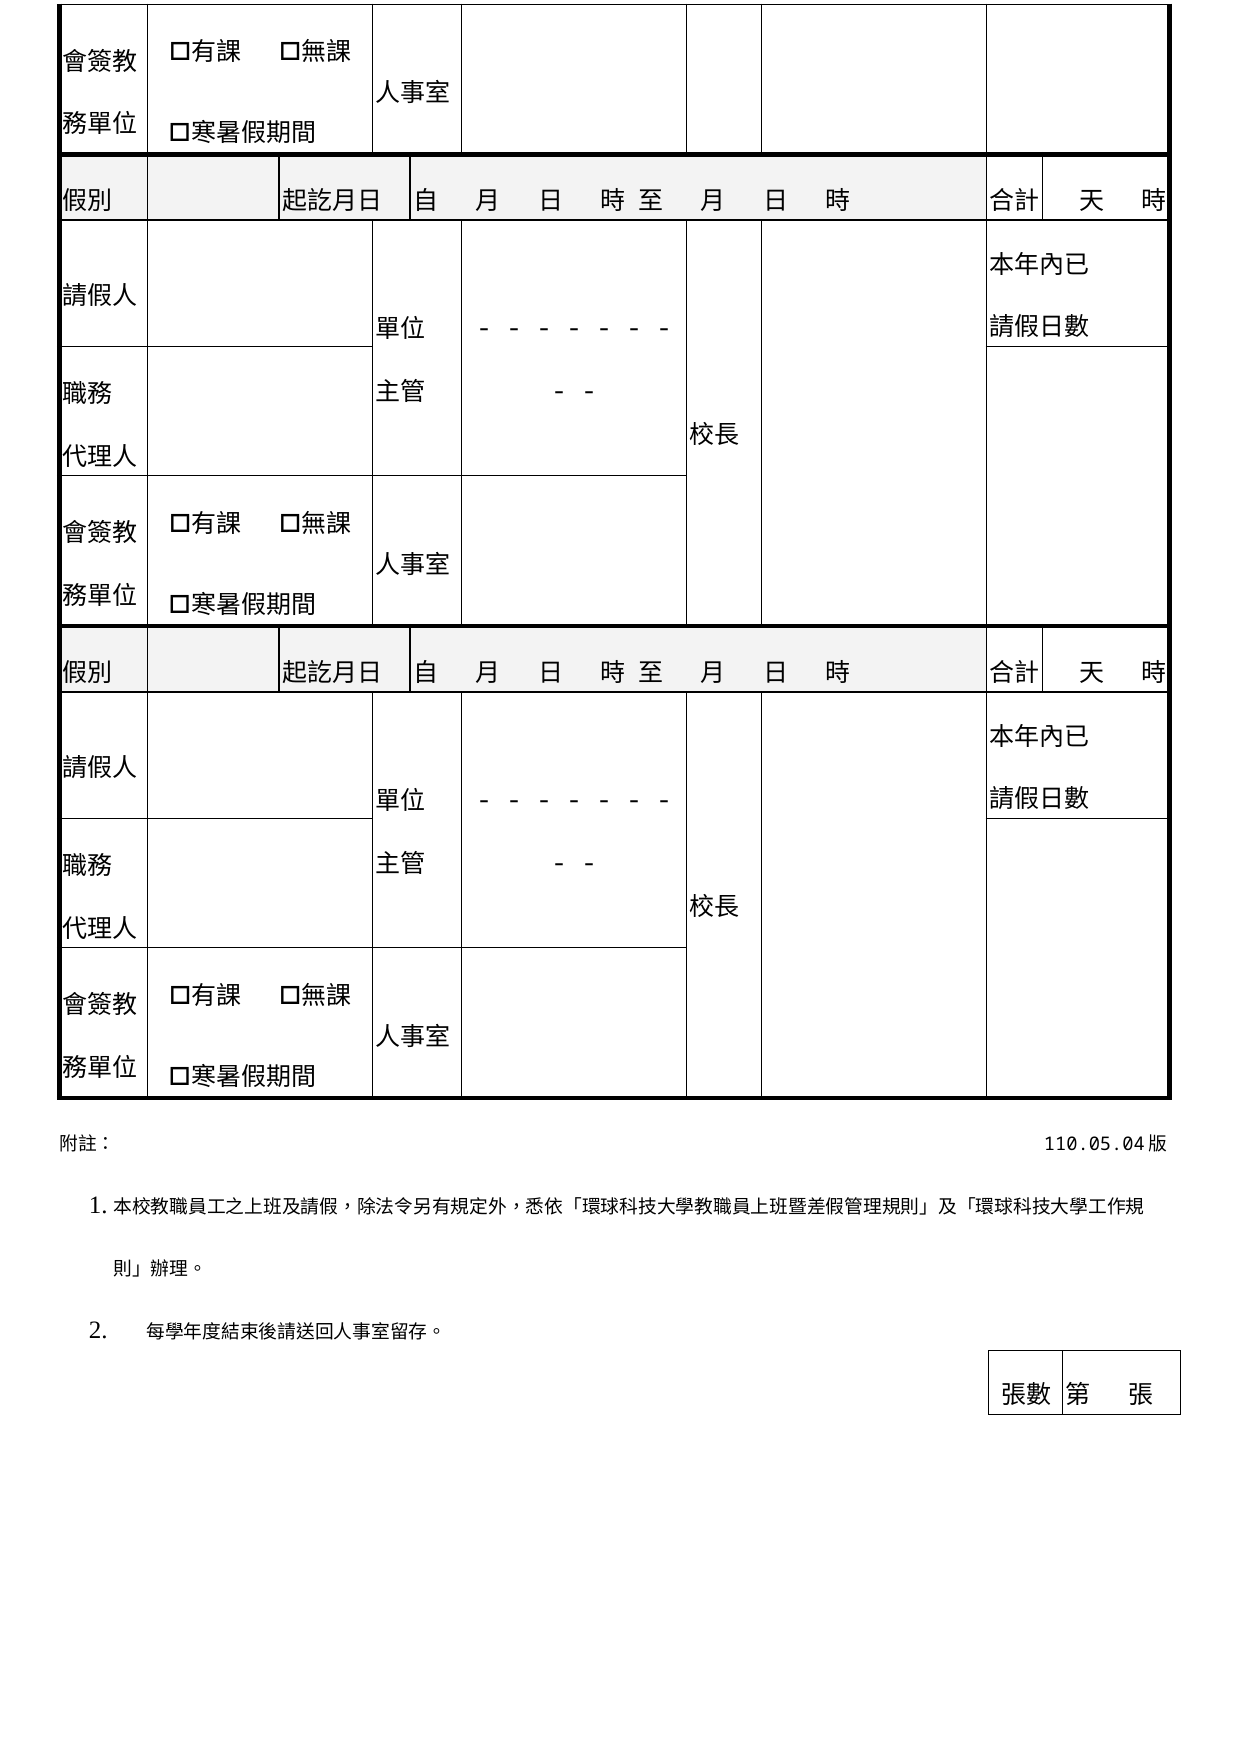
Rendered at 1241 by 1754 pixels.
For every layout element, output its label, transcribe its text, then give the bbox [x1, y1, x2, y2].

table_cell [462, 5, 686, 152]
table_cell [987, 5, 1167, 152]
table_cell - - - - - - - - - [462, 693, 686, 947]
list 每學年度結束後請送回人事室留存。 [89, 1288, 1181, 1350]
table_cell 單位 主管 [373, 221, 461, 475]
table_cell [987, 347, 1167, 624]
table_cell 有課 無課 寒暑假期間 [148, 5, 372, 152]
table_cell 假別 [62, 628, 147, 691]
table_cell 請假人 [62, 693, 147, 817]
table_cell 請假人 [62, 221, 147, 346]
table_cell 單位 主管 [373, 693, 461, 947]
table_cell 有課 無課 寒暑假期間 [148, 948, 372, 1096]
table_cell [148, 819, 372, 947]
table_cell [462, 476, 686, 624]
table_cell [148, 628, 278, 691]
table_header 張數 [989, 1351, 1062, 1414]
table_cell 有課 無課 寒暑假期間 [148, 476, 372, 624]
table_cell 天 時 [1043, 157, 1167, 219]
table_cell 起訖月日 [280, 628, 409, 691]
table_cell 人事室 [373, 948, 461, 1096]
table_cell 天 時 [1043, 628, 1167, 691]
table_cell 合計 [987, 628, 1042, 691]
table_cell [687, 5, 761, 152]
table_cell 假別 [62, 157, 147, 219]
table_cell 校長 [687, 693, 761, 1096]
table_cell - - - - - - - - - [462, 221, 686, 475]
table_cell [762, 5, 986, 152]
table_cell 職務 代理人 [62, 347, 147, 475]
table_cell [762, 221, 986, 624]
table_cell 本年內已 請假日數 [987, 221, 1167, 346]
table_cell [148, 347, 372, 475]
table_cell [148, 157, 278, 219]
table_cell 人事室 [373, 5, 461, 152]
table_cell 會簽教務單位 [62, 5, 147, 152]
table_cell 職務 代理人 [62, 819, 147, 947]
table_cell 本年內已 請假日數 [987, 693, 1167, 817]
table_header 第 張 [1063, 1351, 1180, 1414]
table_cell 合計 [987, 157, 1042, 219]
table_cell [148, 221, 372, 346]
table_cell 會簽教務單位 [62, 476, 147, 624]
table_cell [148, 693, 372, 817]
table_cell 人事室 [373, 476, 461, 624]
table_cell [987, 819, 1167, 1096]
table_cell 起訖月日 [280, 157, 409, 219]
text 附註： 110.05.04版 [59, 1100, 1181, 1163]
table_cell [762, 693, 986, 1096]
table_cell 自 月 日 時 至 月 日 時 [411, 157, 986, 219]
table_cell 會簽教務單位 [62, 948, 147, 1096]
table_cell [462, 948, 686, 1096]
list 本校教職員工之上班及請假，除法令另有規定外，悉依「環球科技大學教職員上班暨差假管理規則」及「環球科技大學工作規則」辦理。 [89, 1163, 1181, 1288]
table_cell 校長 [687, 221, 761, 624]
table_cell 自 月 日 時 至 月 日 時 [411, 628, 986, 691]
